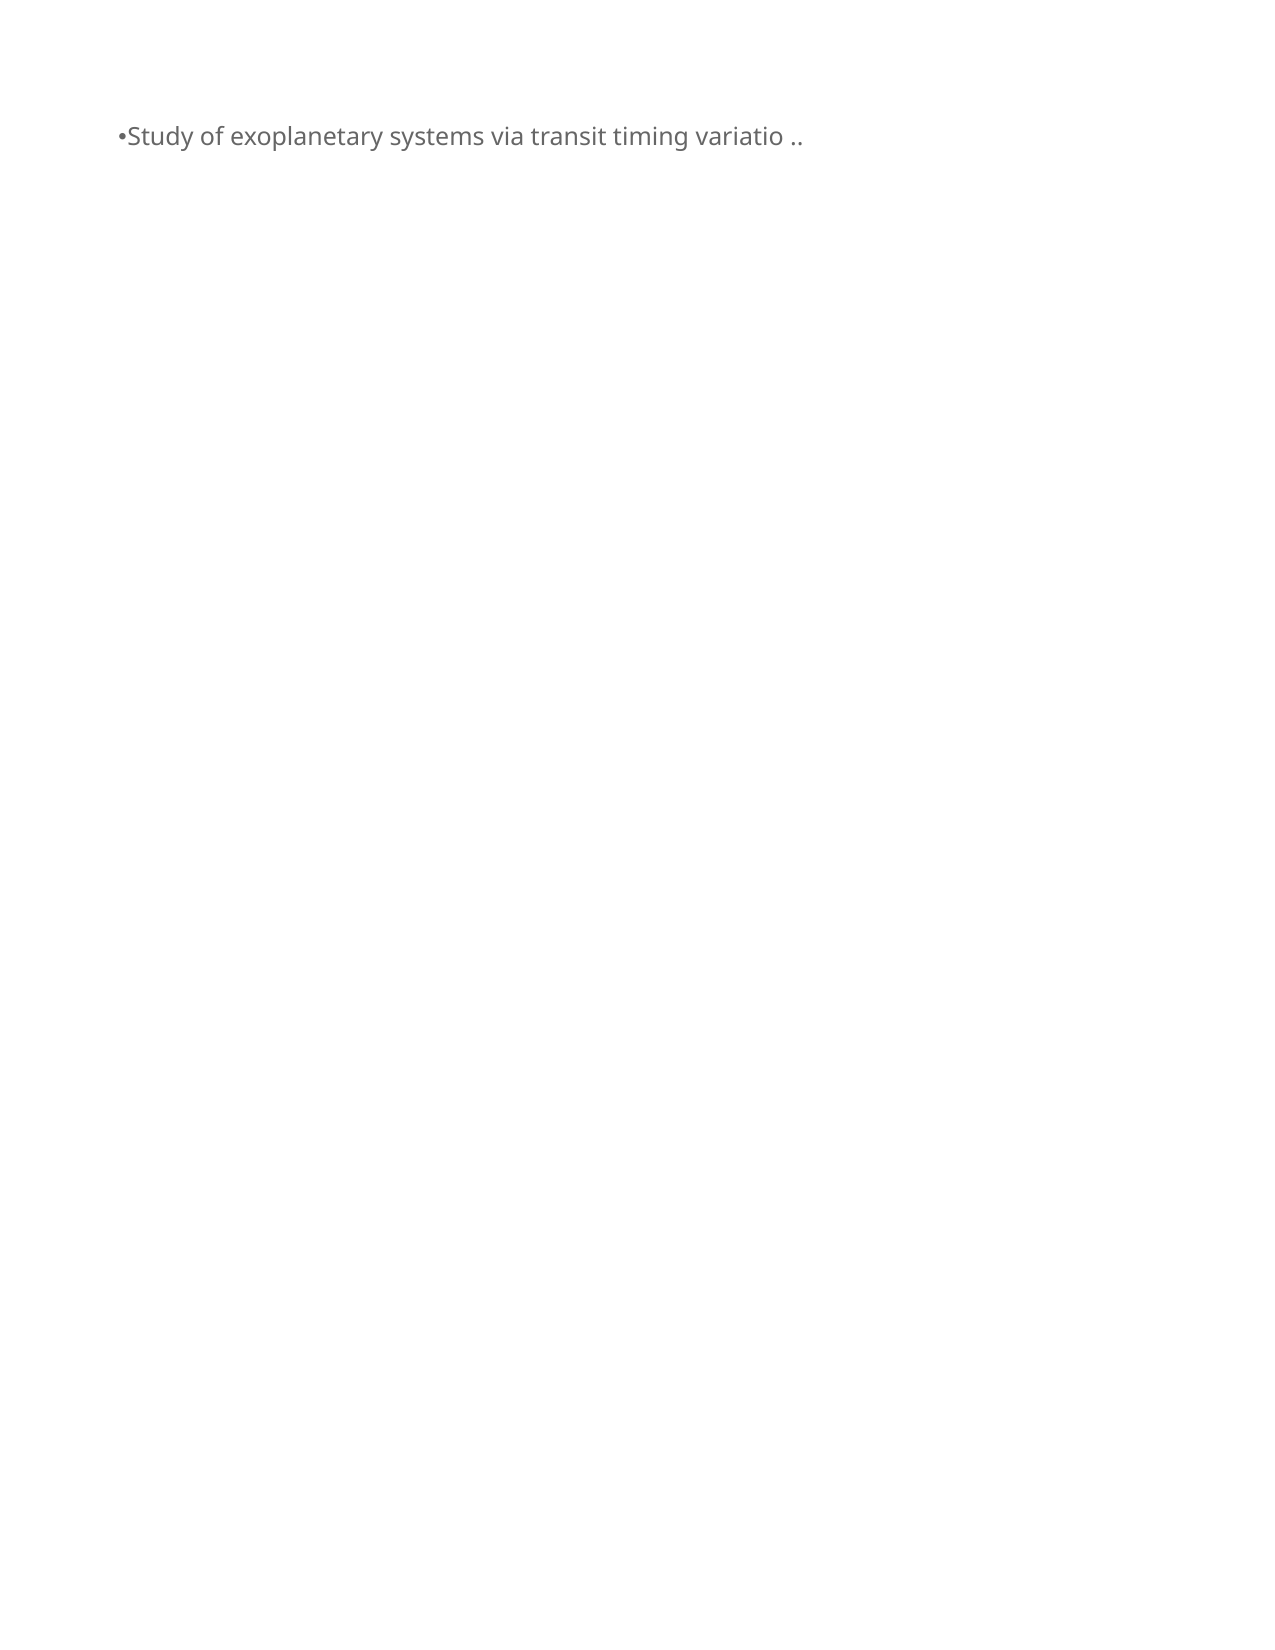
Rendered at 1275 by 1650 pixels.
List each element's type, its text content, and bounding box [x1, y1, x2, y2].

list Study of exoplanetary systems via transit timing variatio .. [118, 118, 1157, 152]
